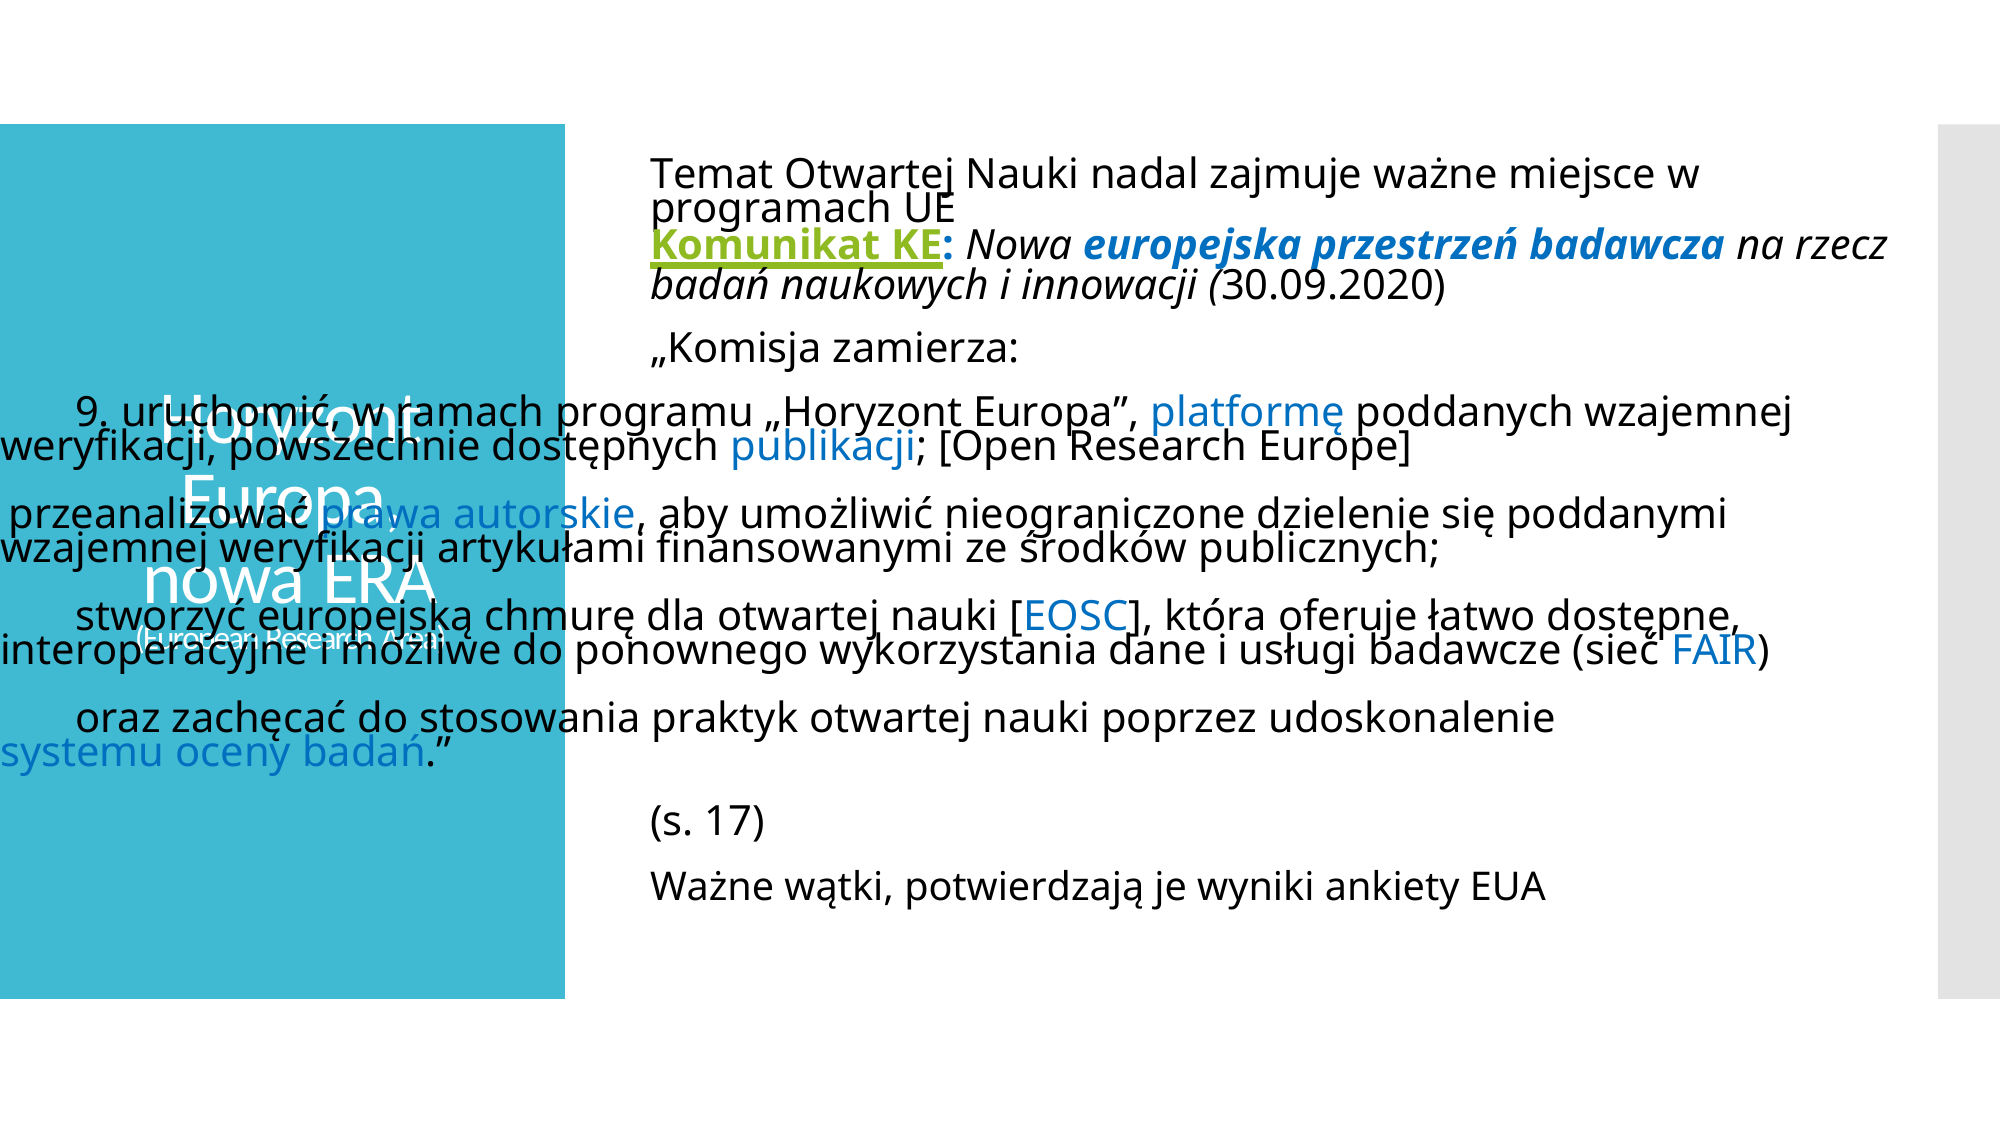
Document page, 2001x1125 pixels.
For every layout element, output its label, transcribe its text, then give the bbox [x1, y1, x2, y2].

table_cell [1937, 235, 2000, 266]
list przeanalizować prawa autorskie, aby umożliwić nieograniczone dzielenie się poddanymi wzajemnej weryfikacji artykułami finansowanymi ze środków publicznych; [565, 498, 1775, 575]
table_cell [1937, 317, 2000, 374]
list stworzyć europejską chmurę dla otwartej nauki [EOSC], która oferuje łatwo dostępne, interoperacyjne i możliwe do ponownego wykorzystania dane i usługi badawcze (sieć FAIR) [565, 599, 1807, 677]
list 9. uruchomić, w ramach programu „Horyzont Europa”, platformę poddanych wzajemnej weryfikacji, powszechnie dostępnych publikacji; [Open Research Europe] [565, 396, 1795, 473]
list oraz zachęcać do stosowania praktyk otwartej nauki poprzez udoskonalenie systemu oceny badań.” [565, 701, 1719, 779]
text Ważne wątki, potwierdzają je wyniki ankiety EUA [650, 858, 1937, 912]
text badań naukowych i innowacji (30.09.2020) [650, 266, 1937, 308]
table_cell [1937, 791, 2000, 848]
table_cell [1937, 266, 2000, 308]
text Temat Otwartej Nauki nadal zajmuje ważne miejsce w programach UE [650, 158, 1819, 235]
text Komunikat KE: Nowa europejska przestrzeń badawcza na rzecz [650, 235, 1937, 266]
table_cell [1937, 858, 2000, 912]
text „Komisja zamierza: [650, 317, 1937, 374]
text (s. 17) [650, 791, 1937, 848]
